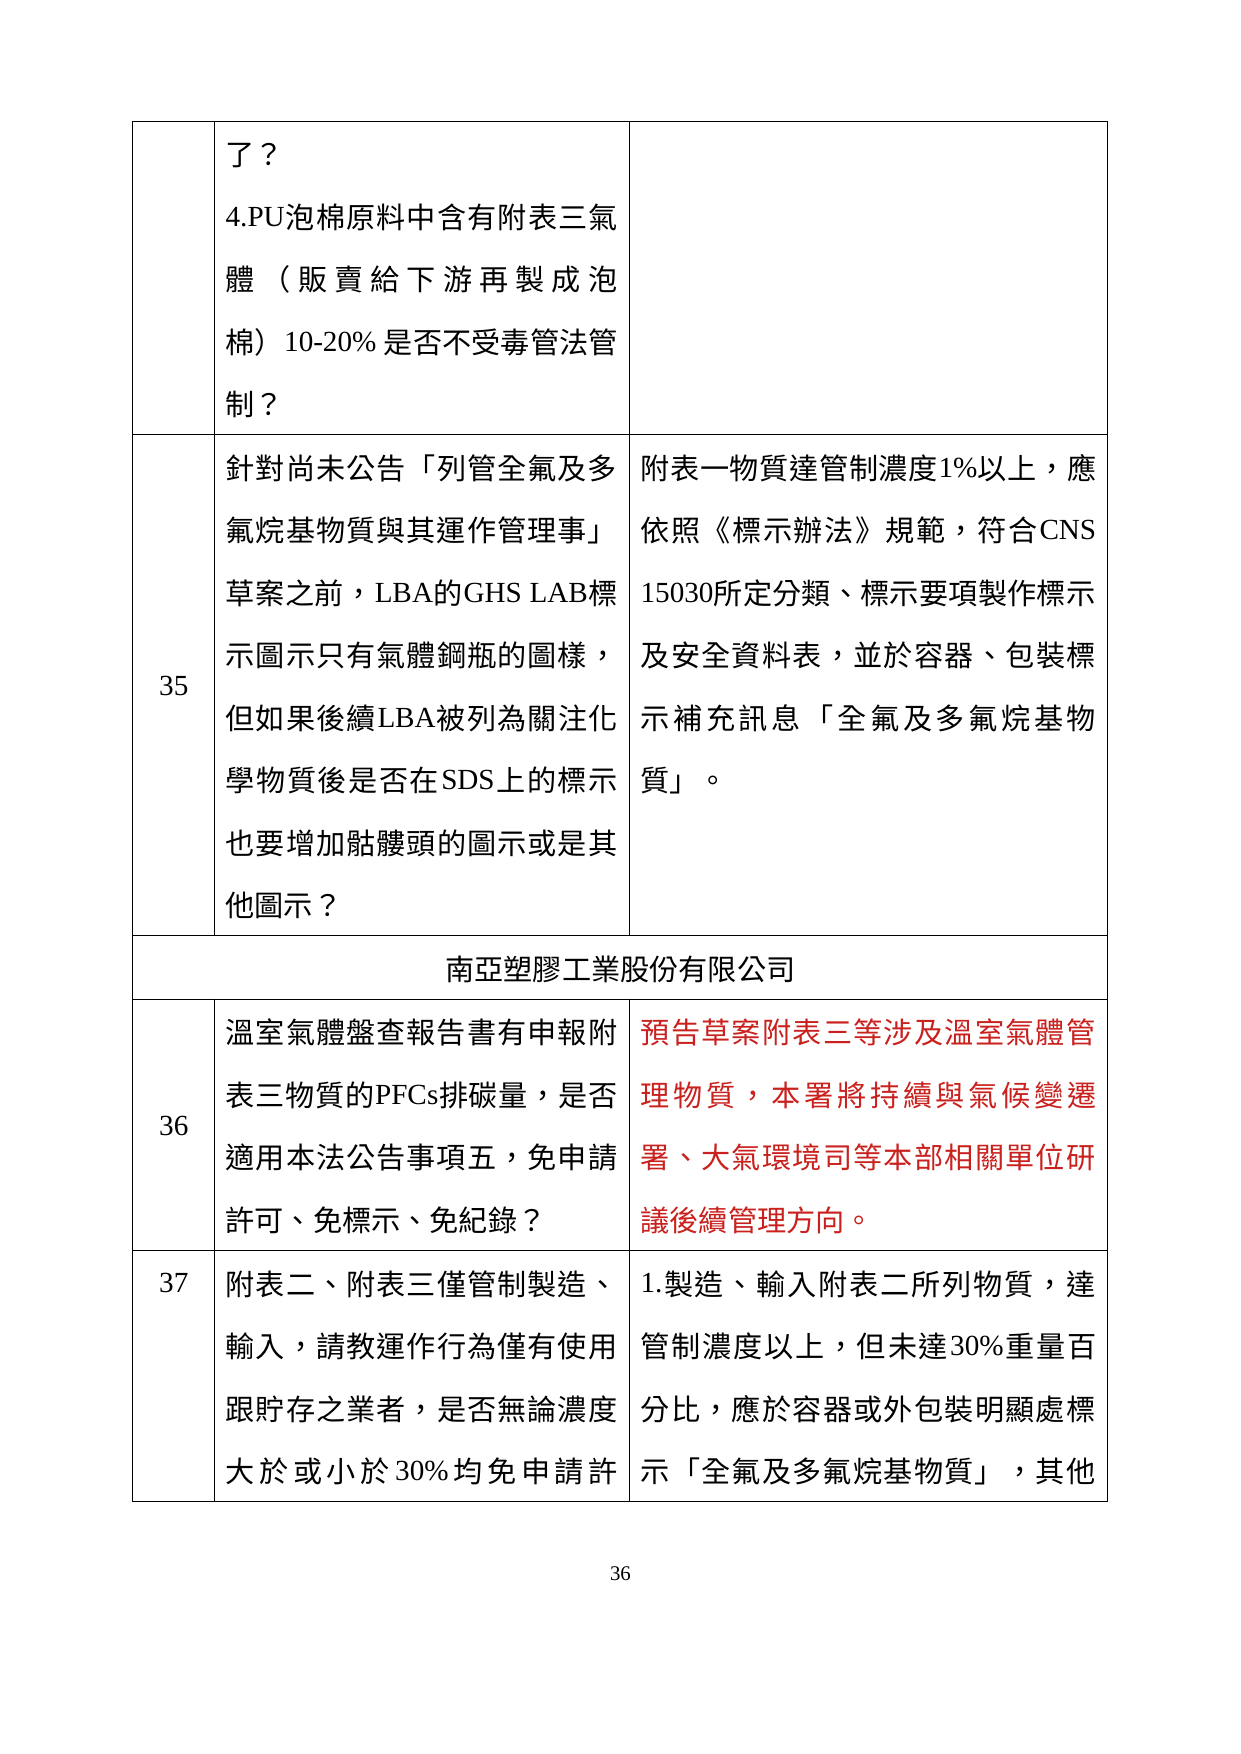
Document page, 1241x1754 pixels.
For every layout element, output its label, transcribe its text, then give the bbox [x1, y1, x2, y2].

table_cell 36 [133, 1000, 214, 1250]
table_cell 37 [133, 1251, 214, 1501]
table_cell [133, 122, 214, 434]
table_cell 附表一物質達管制濃度1%以上，應依照《標示辦法》規範，符合CNS 15030所定分類、標示要項製作標示及安全資料表，並於容器、包裝標示補充訊息「全氟及多氟烷基物質」。 [630, 435, 1107, 935]
table_cell [630, 122, 1107, 434]
table_cell 了？ 4.PU泡棉原料中含有附表三氣體（販賣給下游再製成泡棉）10-20% 是否不受毒管法管制？ [215, 122, 629, 434]
table_cell 預告草案附表三等涉及溫室氣體管理物質，本署將持續與氣候變遷署、大氣環境司等本部相關單位研議後續管理方向。 [630, 1000, 1107, 1250]
table_cell 35 [133, 435, 214, 935]
table_cell 附表二、附表三僅管制製造、輸入，請教運作行為僅有使用跟貯存之業者，是否無論濃度大於或小於30%均免申請許 [215, 1251, 629, 1501]
table_cell 溫室氣體盤查報告書有申報附表三物質的PFCs排碳量，是否適用本法公告事項五，免申請許可、免標示、免紀錄？ [215, 1000, 629, 1250]
table_cell 針對尚未公告「列管全氟及多氟烷基物質與其運作管理事」草案之前，LBA的GHS LAB標示圖示只有氣體鋼瓶的圖樣，但如果後續LBA被列為關注化學物質後是否在SDS上的標示也要增加骷髏頭的圖示或是其他圖示？ [215, 435, 629, 935]
table_cell 南亞塑膠工業股份有限公司 [133, 936, 1107, 999]
table_cell 1.製造、輸入附表二所列物質，達管制濃度以上，但未達30%重量百分比，應於容器或外包裝明顯處標示「全氟及多氟烷基物質」，其他 [630, 1251, 1107, 1501]
